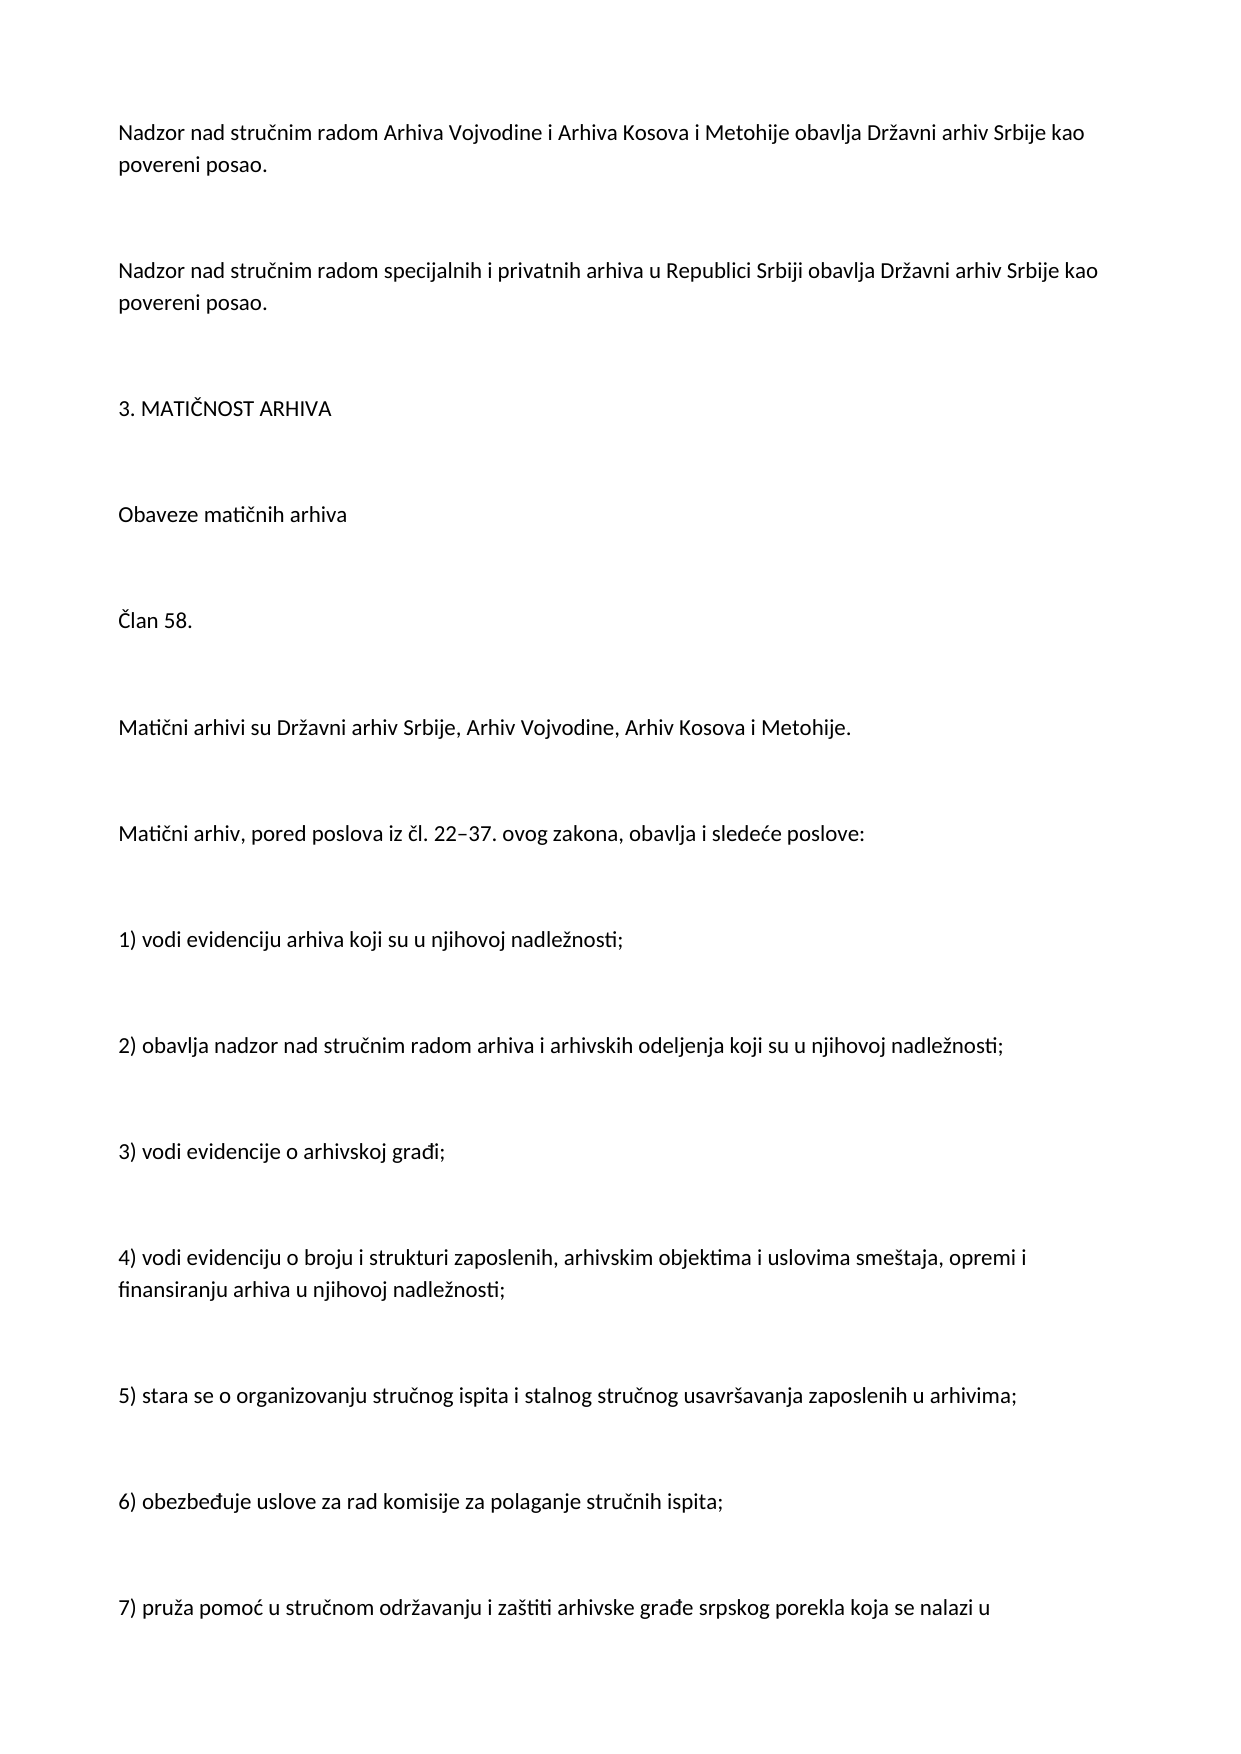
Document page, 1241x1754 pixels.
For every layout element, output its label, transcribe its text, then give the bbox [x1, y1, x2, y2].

text Obaveze matičnih arhiva [118, 501, 1122, 529]
text Matični arhiv, pored poslova iz čl. 22–37. ovog zakona, obavlja i sledeće poslove: [118, 819, 1122, 847]
text Nadzor nad stručnim radom specijalnih i privatnih arhiva u Republici Srbiji obavlja Državni arhiv Srbije kao povereni posao. [118, 256, 1122, 317]
text 4) vodi evidenciju o broju i strukturi zaposlenih, arhivskim objektima i uslovima smeštaja, opremi i finansiranju arhiva u njihovoj nadležnosti; [118, 1243, 1122, 1303]
text 3) vodi evidencije o arhivskoj građi; [118, 1137, 1122, 1165]
text 3. MATIČNOST ARHIVA [118, 394, 1122, 423]
text Član 58. [118, 607, 1122, 635]
text 2) obavlja nadzor nad stručnim radom arhiva i arhivskih odeljenja koji su u njihovoj nadležnosti; [118, 1031, 1122, 1059]
text 1) vodi evidenciju arhiva koji su u njihovoj nadležnosti; [118, 925, 1122, 953]
text 7) pruža pomoć u stručnom održavanju i zaštiti arhivske građe srpskog porekla koja se nalazi u [118, 1593, 1122, 1621]
text Matični arhivi su Državni arhiv Srbije, Arhiv Vojvodine, Arhiv Kosova i Metohije. [118, 713, 1122, 741]
text 5) stara se o organizovanju stručnog ispita i stalnog stručnog usavršavanja zaposlenih u arhivima; [118, 1381, 1122, 1409]
text Nadzor nad stručnim radom Arhiva Vojvodine i Arhiva Kosova i Metohije obavlja Državni arhiv Srbije kao povereni posao. [118, 118, 1122, 178]
text 6) obezbeđuje uslove za rad komisije za polaganje stručnih ispita; [118, 1487, 1122, 1515]
